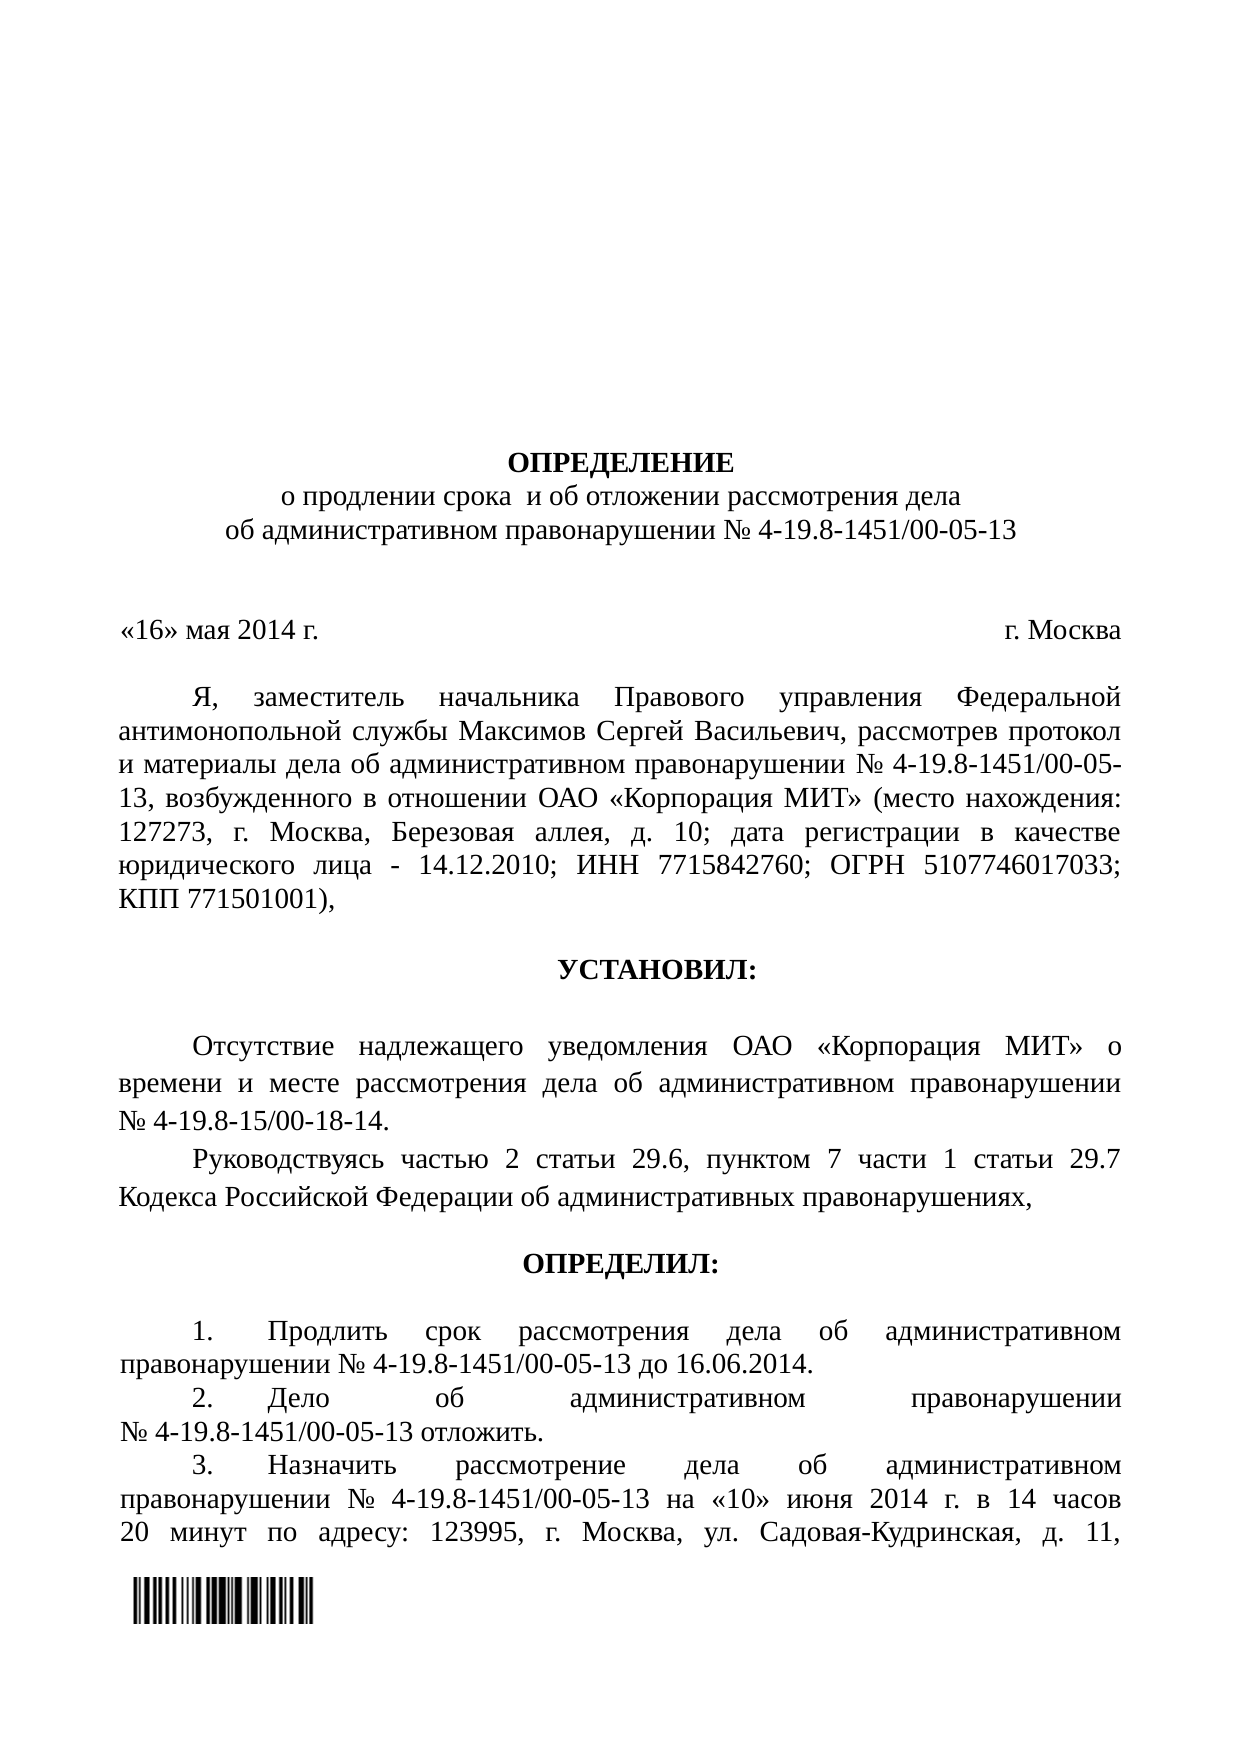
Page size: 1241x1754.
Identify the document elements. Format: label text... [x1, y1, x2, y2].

text об административном правонарушении № 4-19.8-1451/00-05-13 [120, 512, 1122, 545]
list Продлить срок рассмотрения дела об административном правонарушении № 4-19.8-1451/00-05-13 до 16.06.2014. [120, 1313, 1122, 1380]
picture [118, 1577, 331, 1624]
text Руководствуясь частью 2 статьи 29.6, пунктом 7 части 1 статьи 29.7 Кодекса Российской Федерации об административных правонарушениях, [118, 1137, 1122, 1212]
text УСТАНОВИЛ: [118, 948, 1122, 986]
text ОПРЕДЕЛИЛ: [120, 1246, 1122, 1279]
text о продлении срока и об отложении рассмотрения дела [120, 478, 1122, 512]
text Я, заместитель начальника Правового управления Федеральной антимонопольной службы Максимов Сергей Васильевич, рассмотрев протокол и материалы дела об административном правонарушении № 4-19.8-1451/00-05-13, возбужденного в отношении ОАО «Корпорация МИТ» (место нахождения: 127273, г. Москва, Березовая аллея, д. 10; дата регистрации в качестве юридического лица - 14.12.2010; ИНН 7715842760; ОГРН 5107746017033; КПП 771501001), [118, 679, 1122, 914]
list Дело об административном правонарушении № 4-19.8-1451/00-05-13 отложить. [120, 1380, 1122, 1447]
text ОПРЕДЕЛЕНИЕ [120, 445, 1122, 478]
list Назначить рассмотрение дела об административном правонарушении № 4-19.8-1451/00-05-13 на «10» июня 2014 г. в 14 часов 20 минут по адресу: 123995, г. Москва, ул. Садовая-Кудринская, д. 11, [120, 1447, 1122, 1548]
text «16» мая 2014 г. г. Москва [120, 612, 1122, 646]
text Отсутствие надлежащего уведомления ОАО «Корпорация МИТ» о времени и месте рассмотрения дела об административном правонарушении № 4-19.8-15/00-18-14. [118, 1023, 1122, 1137]
